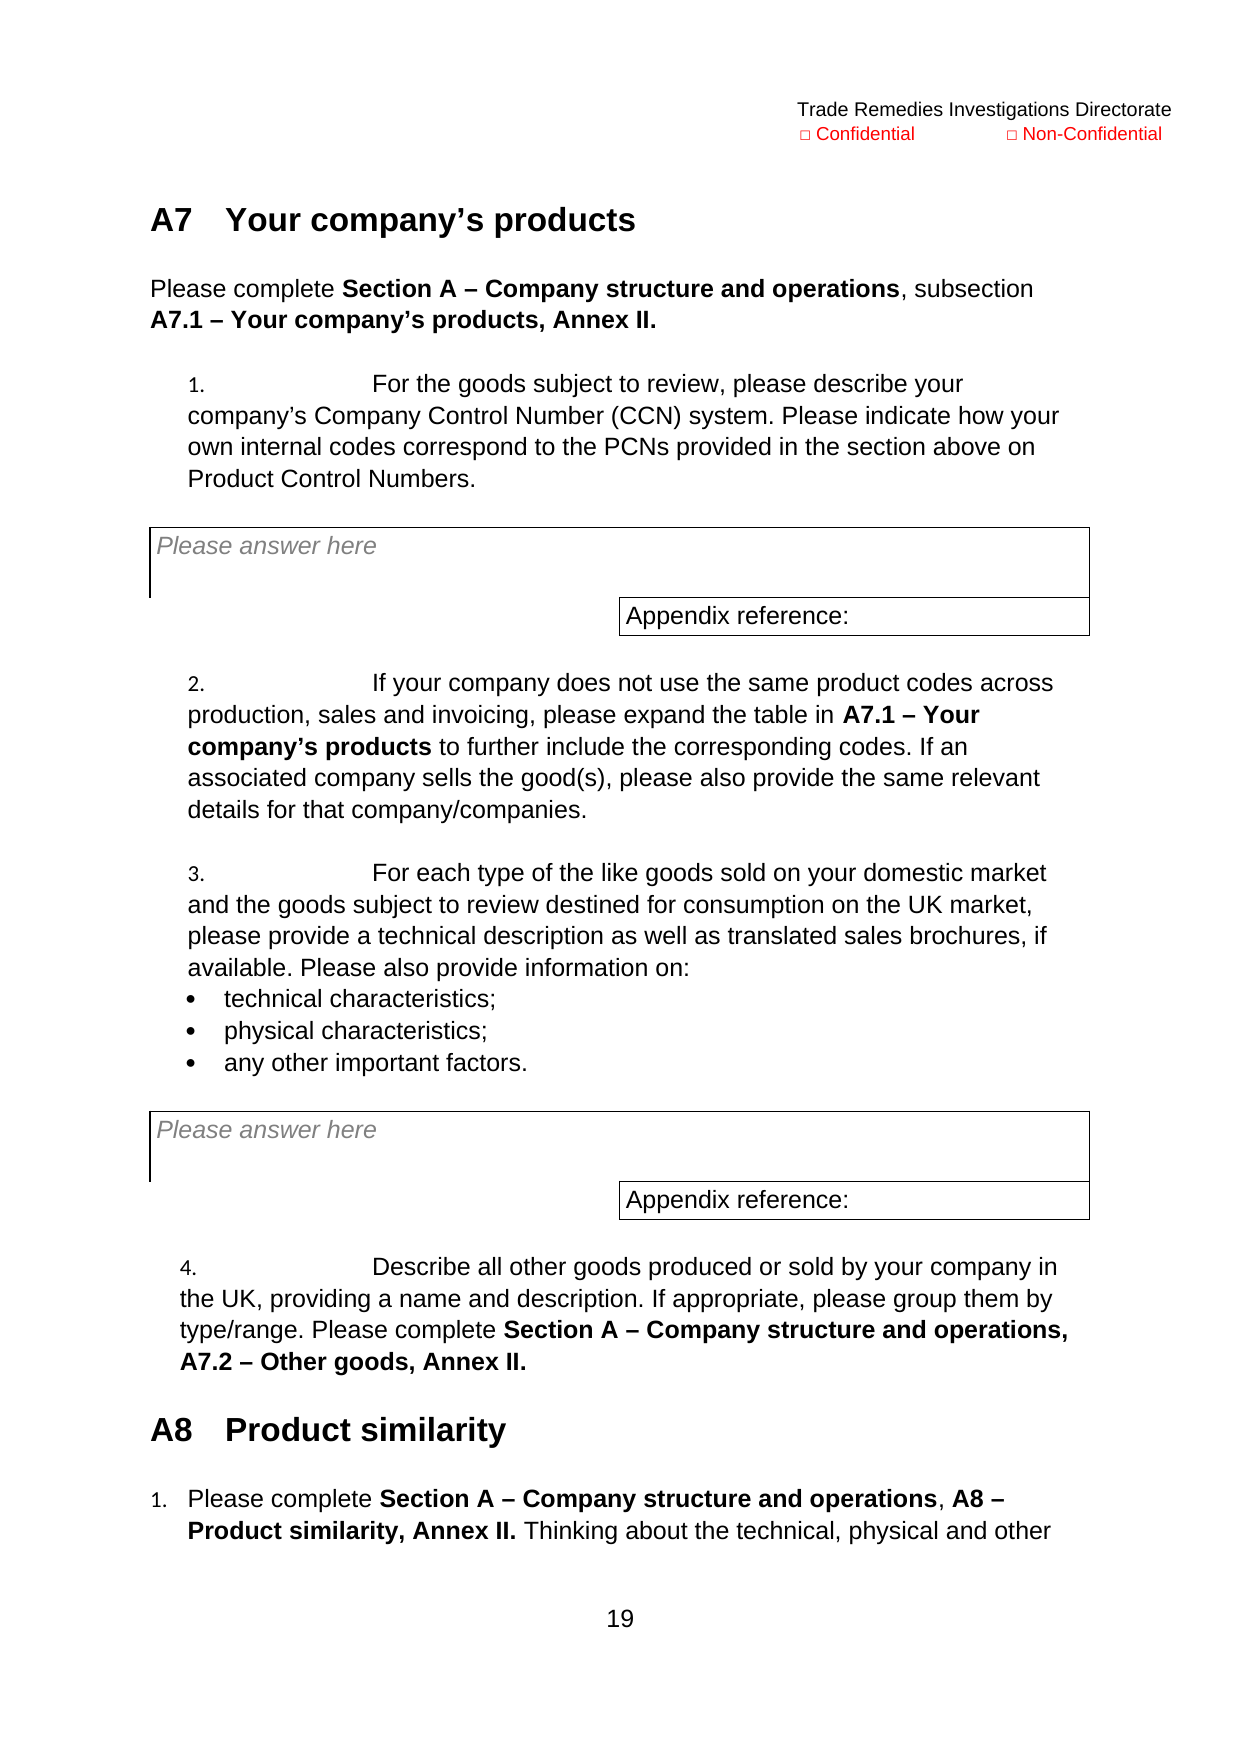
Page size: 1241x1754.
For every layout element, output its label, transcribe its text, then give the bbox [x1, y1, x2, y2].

table_cell [150, 598, 619, 635]
list any other important factors. [187, 1047, 1090, 1076]
table_cell Appendix reference: [620, 598, 1089, 635]
list Please complete Section A – Company structure and operations, A8 – Product similarity, Annex II. Thinking about the technical, physical and other [150, 1484, 1090, 1544]
list For each type of the like goods sold on your domestic market and the goods subject to review destined for consumption on the UK market, please provide a technical description as well as translated sales brochures, if available. Please also provide information on: [187, 858, 1090, 982]
text Please complete Section A – Company structure and operations, subsection A7.1 – Your company’s products, Annex II. [150, 274, 1090, 334]
table_cell [150, 1182, 619, 1219]
table_cell Appendix reference: [620, 1182, 1089, 1219]
subtitle A7 Your company’s products [150, 200, 1090, 239]
list For the goods subject to review, please describe your company’s Company Control Number (CCN) system. Please indicate how your own internal codes correspond to the PCNs provided in the section above on Product Control Numbers. [187, 369, 1090, 492]
list If your company does not use the same product codes across production, sales and invoicing, please expand the table in A7.1 – Your company’s products to further include the corresponding codes. If an associated company sells the good(s), please also provide the same relevant details for that company/companies. [187, 668, 1090, 823]
table_header Please answer here [151, 528, 1089, 597]
subtitle A8 Product similarity [150, 1410, 1090, 1448]
list technical characteristics; [187, 984, 1090, 1013]
list Describe all other goods produced or sold by your company in the UK, providing a name and description. If appropriate, please group them by type/range. Please complete Section A – Company structure and operations, A7.2 – Other goods, Annex II. [179, 1252, 1090, 1376]
list physical characteristics; [187, 1016, 1090, 1045]
table_header Please answer here [151, 1112, 1089, 1181]
